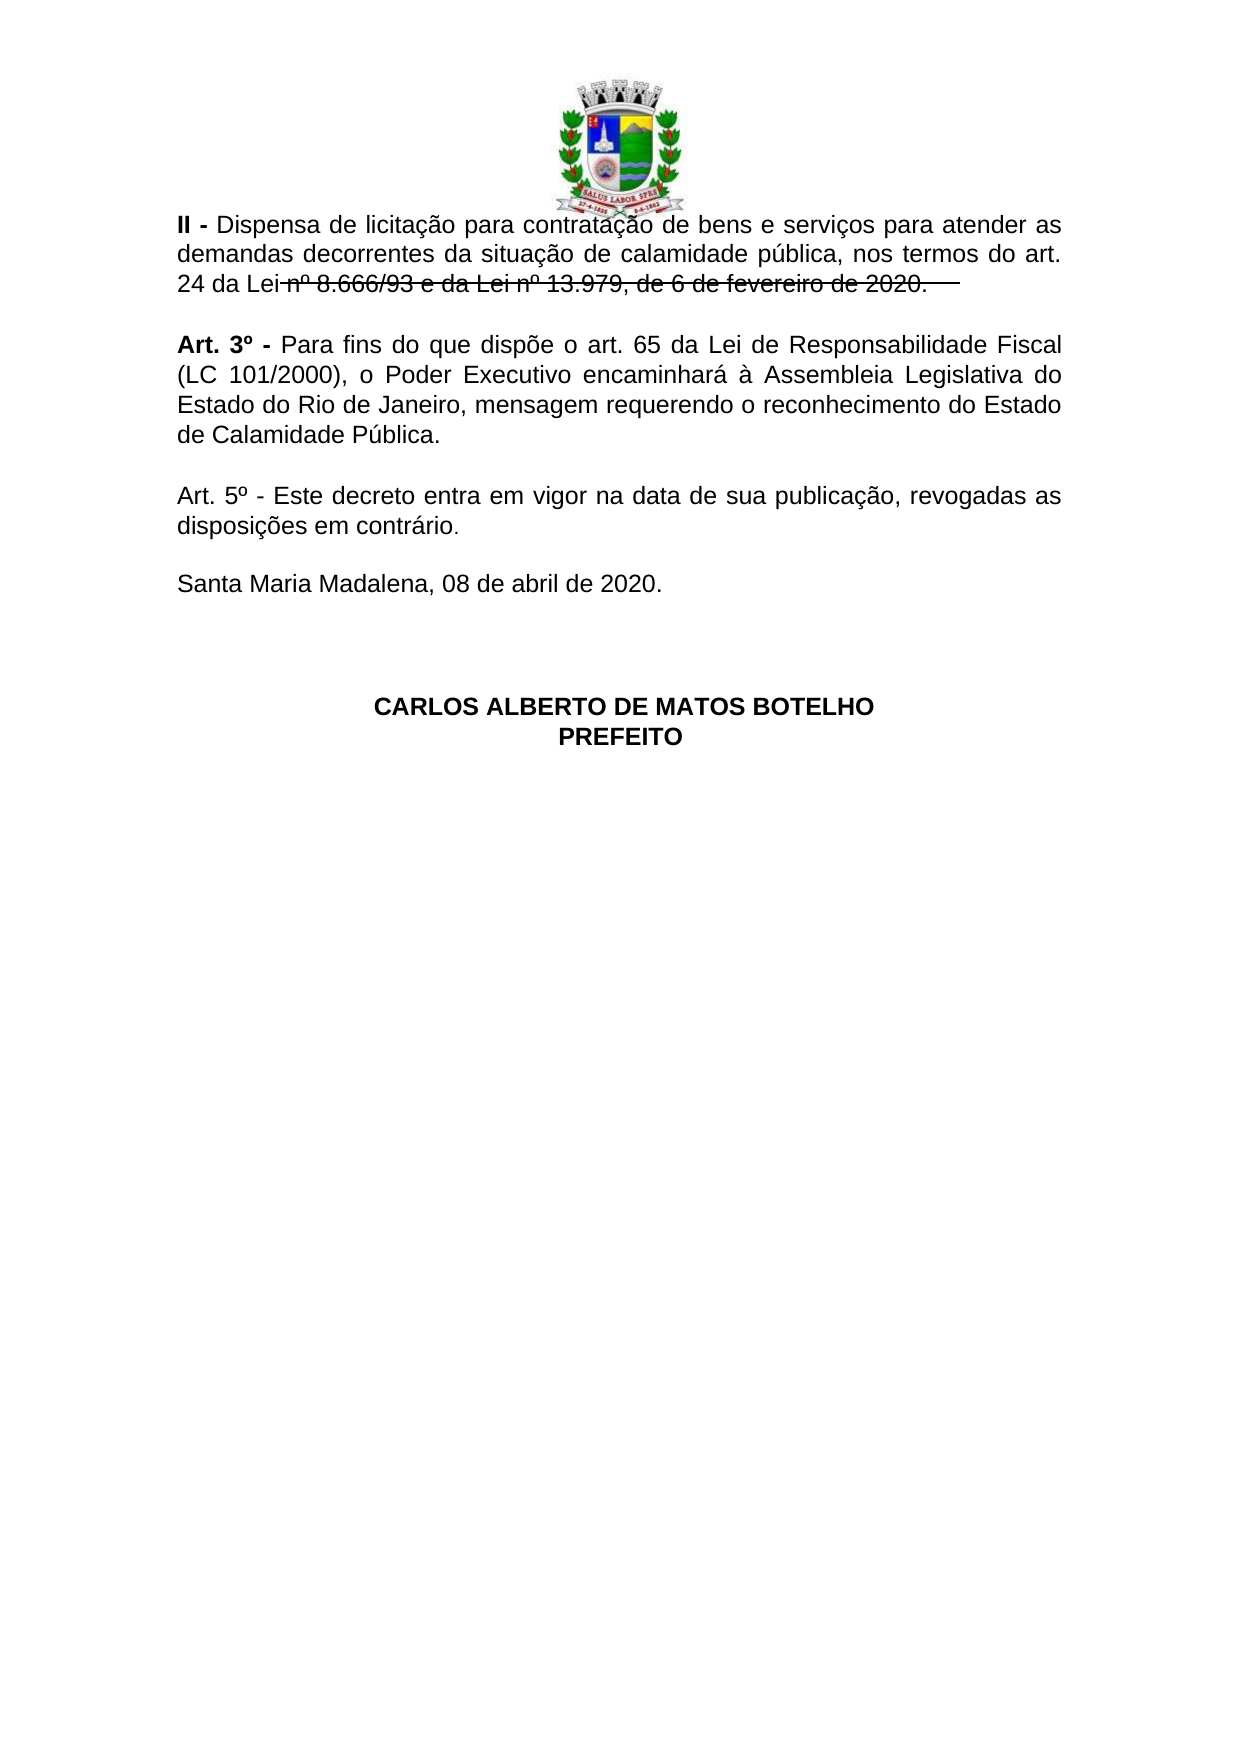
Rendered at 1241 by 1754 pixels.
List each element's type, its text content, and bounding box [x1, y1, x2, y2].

text Santa Maria Madalena, 08 de abril de 2020. [177, 569, 1063, 598]
text II - Dispensa de licitação para contratação de bens e serviços para atender as demandas decorrentes da situação de calamidade pública, nos termos do art. 24 da Lei nº 8.666/93 e da Lei nº 13.979, de 6 de fevereiro de 2020. [177, 209, 1063, 298]
text Art. 5º - Este decreto entra em vigor na data de sua publicação, revogadas as disposições em contrário. [177, 481, 1063, 540]
text Art. 3º - Para fins do que dispõe o art. 65 da Lei de Responsabilidade Fiscal (LC 101/2000), o Poder Executivo encaminhará à Assembleia Legislativa do Estado do Rio de Janeiro, mensagem requerendo o reconhecimento do Estado de Calamidade Pública. [177, 331, 1063, 449]
subtitle CARLOS ALBERTO DE MATOS BOTELHO PREFEITO [308, 692, 940, 751]
